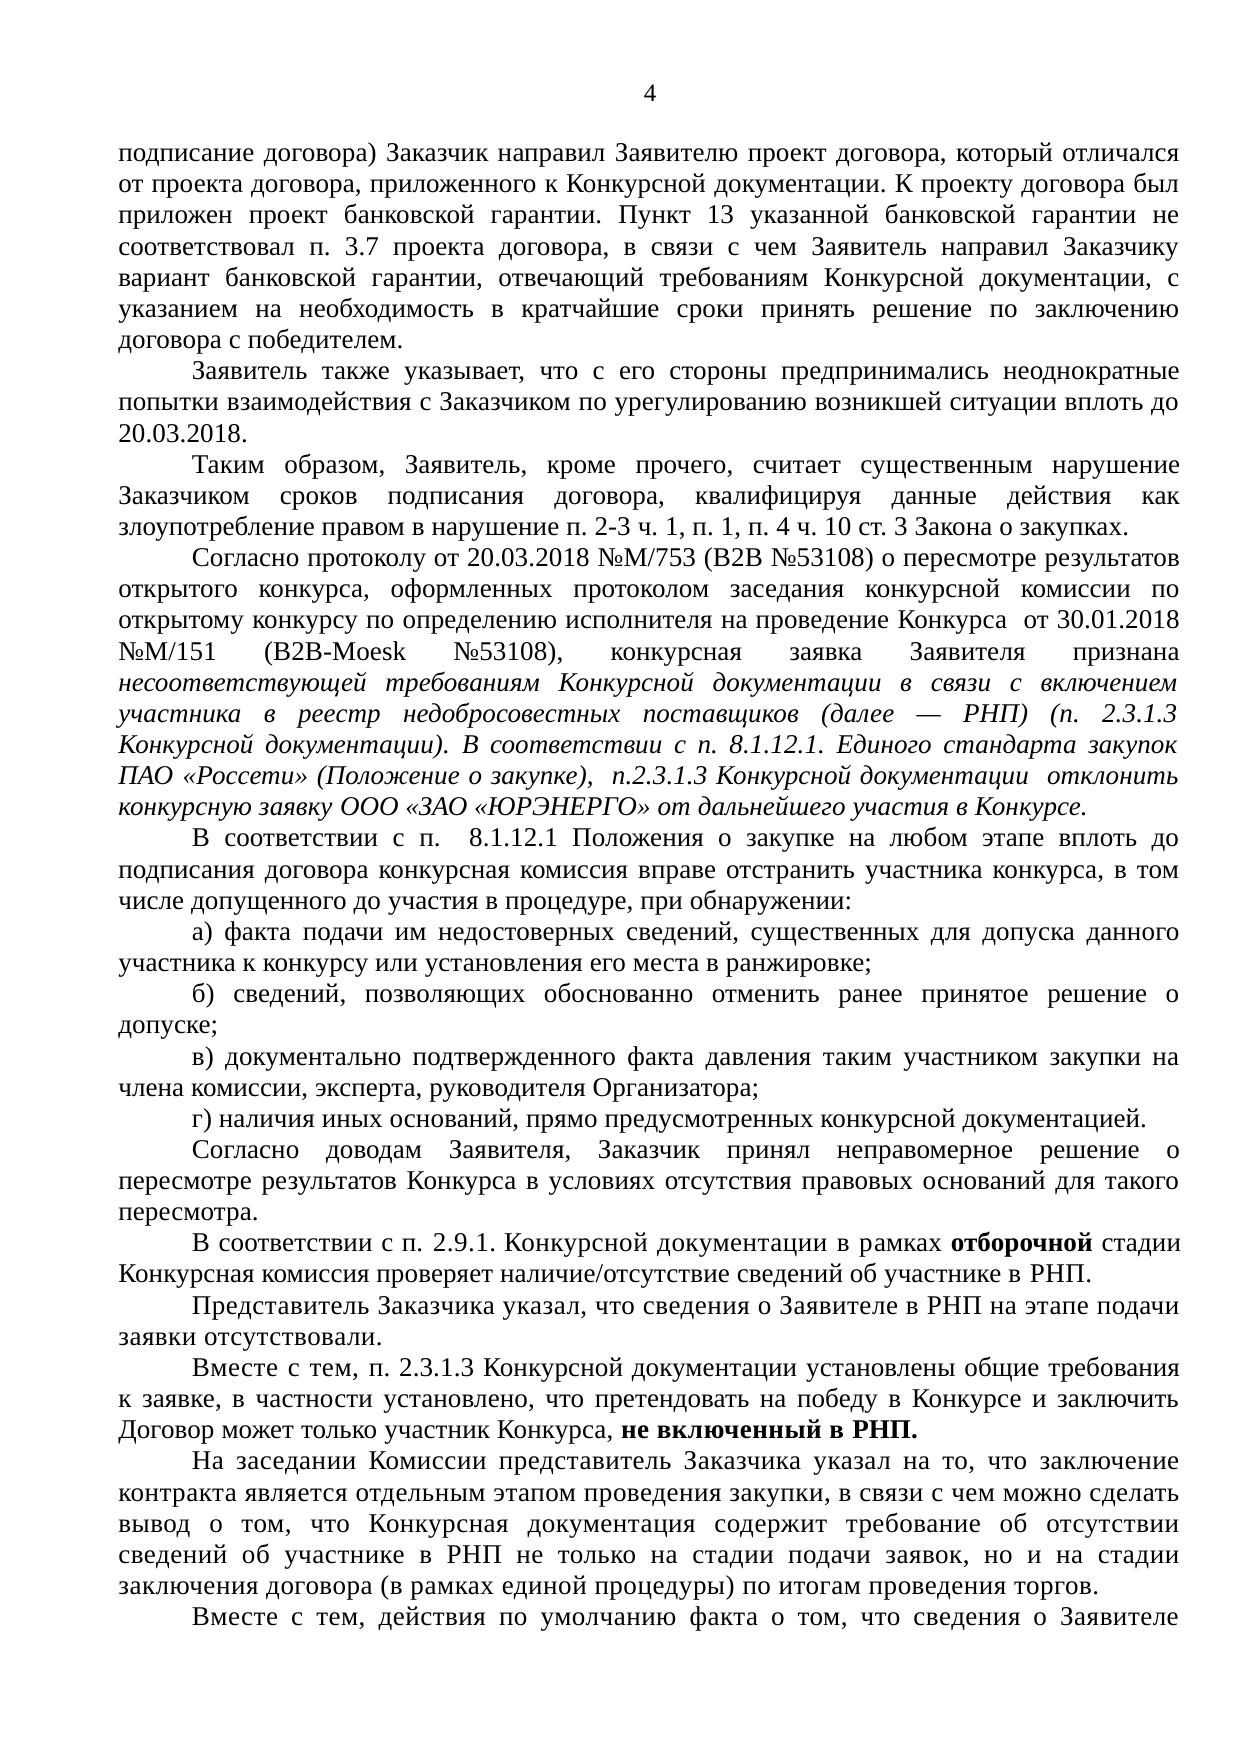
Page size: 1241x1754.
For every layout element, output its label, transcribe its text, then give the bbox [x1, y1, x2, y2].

text Согласно доводам Заявителя, Заказчик принял неправомерное решение о пересмотре результатов Конкурса в условиях отсутствия правовых оснований для такого пересмотра. [118, 1133, 1181, 1226]
text На заседании Комиссии представитель Заказчика указал на то, что заключение контракта является отдельным этапом проведения закупки, в связи с чем можно сделать вывод о том, что Конкурсная документация содержит требование об отсутствии сведений об участнике в РНП не только на стадии подачи заявок, но и на стадии заключения договора (в рамках единой процедуры) по итогам проведения торгов. [118, 1444, 1181, 1600]
text Вместе с тем, п. 2.3.1.3 Конкурсной документации установлены общие требования к заявке, в частности установлено, что претендовать на победу в Конкурсе и заключить Договор может только участник Конкурса, не включенный в РНП. [118, 1351, 1181, 1444]
text в) документально подтвержденного факта давления таким участником закупки на члена комиссии, эксперта, руководителя Организатора; [118, 1039, 1181, 1102]
text Согласно протоколу от 20.03.2018 №М/753 (B2B №53108) о пересмотре результатов открытого конкурса, оформленных протоколом заседания конкурсной комиссии по открытому конкурсу по определению исполнителя на проведение Конкурса от 30.01.2018 №М/151 (B2B-Moesk №53108), конкурсная заявка Заявителя признана несоответствующей требованиям Конкурсной документации в связи с включением участника в реестр недобросовестных поставщиков (далее — РНП) (п. 2.3.1.3 Конкурсной документации). В соответствии с п. 8.1.12.1. Единого стандарта закупок ПАО «Россети» (Положение о закупке), п.2.3.1.3 Конкурсной документации отклонить конкурсную заявку ООО «ЗАО «ЮРЭНЕРГО» от дальнейшего участия в Конкурсе. [118, 541, 1181, 822]
text Таким образом, Заявитель, кроме прочего, считает существенным нарушение Заказчиком сроков подписания договора, квалифицируя данные действия как злоупотребление правом в нарушение п. 2-3 ч. 1, п. 1, п. 4 ч. 10 ст. 3 Закона о закупках. [118, 448, 1181, 541]
text В соответствии с п. 2.9.1. Конкурсной документации в рамках отборочной стадии Конкурсная комиссия проверяет наличие/отсутствие сведений об участнике в РНП. [118, 1226, 1181, 1289]
text Вместе с тем, действия по умолчанию факта о том, что сведения о Заявителе [118, 1600, 1181, 1631]
text Представитель Заказчика указал, что сведения о Заявителе в РНП на этапе подачи заявки отсутствовали. [118, 1289, 1181, 1351]
text а) факта подачи им недостоверных сведений, существенных для допуска данного участника к конкурсу или установления его места в ранжировке; [118, 915, 1181, 977]
text подписание договора) Заказчик направил Заявителю проект договора, который отличался от проекта договора, приложенного к Конкурсной документации. К проекту договора был приложен проект банковской гарантии. Пункт 13 указанной банковской гарантии не соответствовал п. 3.7 проекта договора, в связи с чем Заявитель направил Заказчику вариант банковской гарантии, отвечающий требованиям Конкурсной документации, с указанием на необходимость в кратчайшие сроки принять решение по заключению договора с победителем. [118, 136, 1181, 354]
text Заявитель также указывает, что с его стороны предпринимались неоднократные попытки взаимодействия с Заказчиком по урегулированию возникшей ситуации вплоть до 20.03.2018. [118, 354, 1181, 448]
text В соответствии с п. 8.1.12.1 Положения о закупке на любом этапе вплоть до подписания договора конкурсная комиссия вправе отстранить участника конкурса, в том числе допущенного до участия в процедуре, при обнаружении: [118, 822, 1181, 915]
text б) сведений, позволяющих обоснованно отменить ранее принятое решение о допуске; [118, 977, 1181, 1039]
text г) наличия иных оснований, прямо предусмотренных конкурсной документацией. [118, 1102, 1181, 1133]
